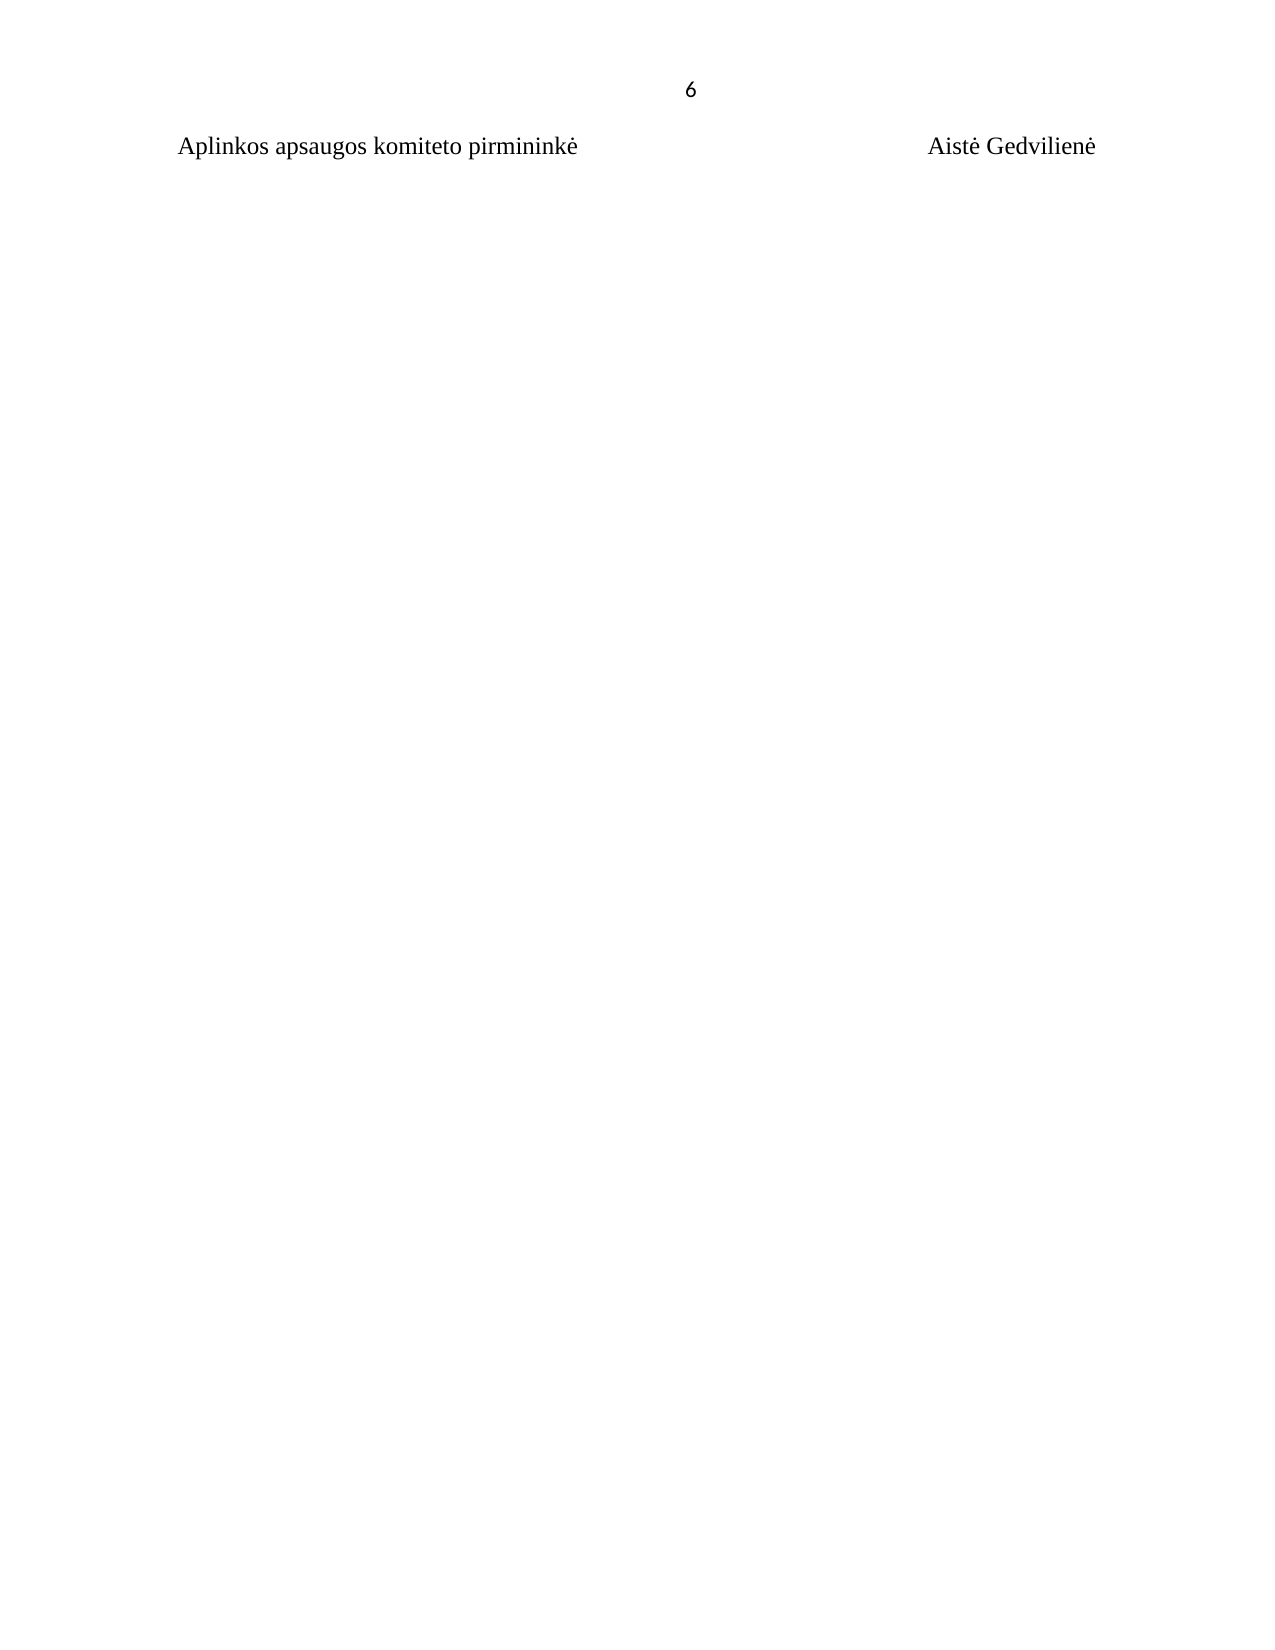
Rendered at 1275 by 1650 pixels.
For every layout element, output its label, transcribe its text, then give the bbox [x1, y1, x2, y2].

text Aplinkos apsaugos komiteto pirmininkė Aistė Gedvilienė [177, 131, 1204, 160]
